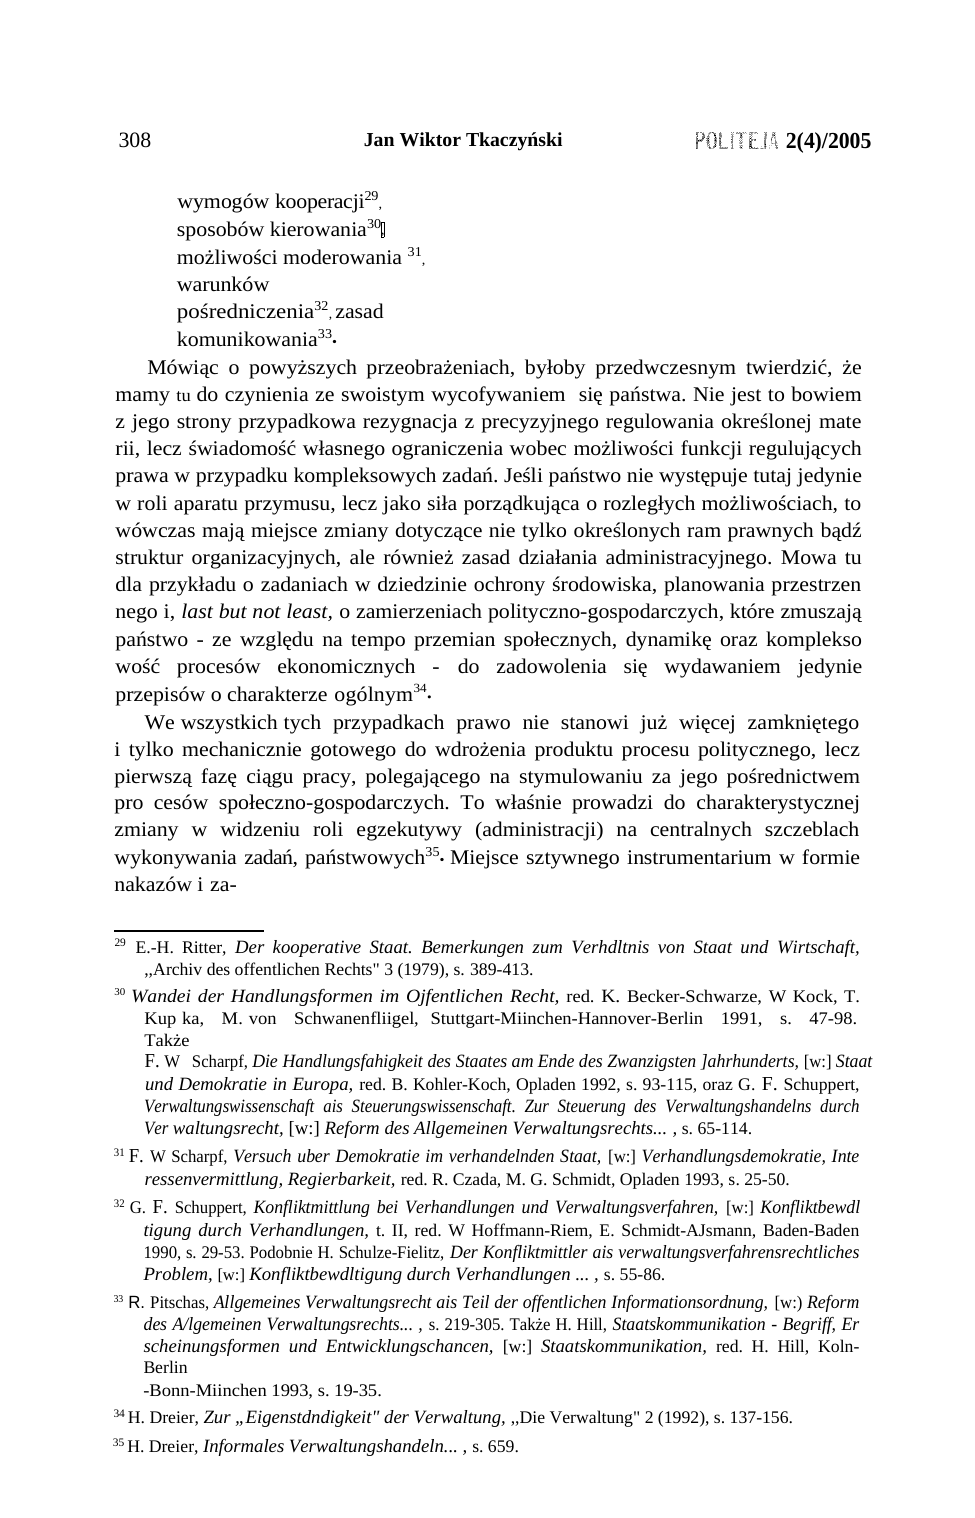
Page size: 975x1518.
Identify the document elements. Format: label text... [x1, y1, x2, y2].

text Mówiąc o powyższych przeobrażeniach, byłoby przedwczesnym twierdzić, że mamy tu do czynienia ze swoistym wycofywaniem się państwa. Nie jest to bowiem z jego strony przypadkowa rezygnacja z precyzyjnego regulowania określonej mate­ rii, lecz świadomość własnego ograniczenia wobec możliwości funkcji regulujących prawa w przypadku kompleksowych zadań. Jeśli państwo nie występuje tutaj jedynie w roli aparatu przymusu, lecz jako siła porządkująca o rozległych możliwościach, to wówczas mają miejsce zmiany dotyczące nie tylko określonych ram prawnych bądź struktur organizacyjnych, ale również zasad działania administracyjnego. Mowa tu dla przykładu o zadaniach w dziedzinie ochrony środowiska, planowania przestrzen­ nego i, last but not least, o zamierzeniach polityczno-gospodarczych, które zmuszają państwo - ze względu na tempo przemian społecznych, dynamikę oraz komplekso­ wość procesów ekonomicznych - do zadowolenia się wydawaniem jedynie przepisów o charakterze ogólnym34• [115, 355, 863, 706]
text 32 G. F. Schuppert, Konfliktmittlung bei Verhandlungen und Verwaltungsverfahren, [w:] Konfliktbewdl­ tigung durch Verhandlungen, t. II, red. W Hoffmann-Riem, E. Schmidt-AJsmann, Baden-Baden 1990, s. 29-53. Podobnie H. Schulze-Fielitz, Der Konfliktmittler ais verwaltungsverfahrensrechtliches Problem, [w:] Konfliktbewdltigung durch Verhandlungen ... , s. 55-86. [114, 1195, 860, 1285]
text -Bonn-Miinchen 1993, s. 19-35. [143, 1379, 877, 1400]
text 34 H. Dreier, Zur „Eigenstdndigkeit" der Verwaltung, ,,Die Verwaltung" 2 (1992), s. 137-156. [113, 1406, 877, 1427]
text F. W Scharpf, Die Handlungsfahigkeit des Staates am Ende des Zwanzigsten ]ahrhunderts, [w:] Staat [144, 1051, 877, 1072]
text 30 Wandei der Handlungsformen im Ojfentlichen Recht, red. K. Becker-Schwarze, W Kock, T. Kup­ ka, M. von Schwanenfliigel, Stuttgart-Miinchen-Hannover-Berlin 1991, s. 47-98. Także [114, 985, 860, 1050]
text wymogów kooperacji29, sposobów kierowania30 możliwości moderowania 31, warunków pośredniczenia32, zasad komunikowania33• [177, 188, 427, 351]
text 31 F. W Scharpf, Versuch uber Demokratie im verhandelnden Staat, [w:] Verhandlungsdemokratie, Inte­ ressenvermittlung, Regierbarkeit, red. R. Czada, M. G. Schmidt, Opladen 1993, s. 25-50. [114, 1144, 859, 1189]
text 308 Jan Wiktor Tkaczyński 2(4)/2005 [118, 127, 877, 153]
text We wszystkich tych przypadkach prawo nie stanowi już więcej zamkniętego i tylko mechanicznie gotowego do wdrożenia produktu procesu politycznego, lecz pierwszą fazę ciągu pracy, polegającego na stymulowaniu za jego pośrednictwem pro­ cesów społeczno-gospodarczych. To właśnie prowadzi do charakterystycznej zmiany w widzeniu roli egzekutywy (administracji) na centralnych szczeblach wykonywania zadań, państwowych35• Miejsce sztywnego instrumentarium w formie nakazów i za- [114, 710, 861, 896]
text und Demokratie in Europa, red. B. Kohler-Koch, Opladen 1992, s. 93-115, oraz G. F. Schuppert, Verwaltungswissenschaft ais Steuerungswissenschaft. Zur Steuerung des Verwaltungshandelns durch Ver­ waltungsrecht, [w:] Reform des Allgemeinen Verwaltungsrechts... , s. 65-114. [144, 1072, 859, 1139]
text 33 R. Pitschas, Allgemeines Verwaltungsrecht ais Teil der offentlichen Informationsordnung, [w:) Reform des A/lgemeinen Verwaltungsrechts... , s. 219-305. Także H. Hill, Staatskommunikation - Begriff, Er­ scheinungsformen und Entwicklungschancen, [w:] Staatskommunikation, red. H. Hill, Koln-Berlin­ [113, 1291, 859, 1377]
text 29 E.-H. Ritter, Der kooperative Staat. Bemerkungen zum Verhdltnis von Staat und Wirtschaft, ,,Archiv des offentlichen Rechts" 3 (1979), s. 389-413. [114, 929, 860, 979]
text 35 H. Dreier, Informales Verwaltungshandeln... , s. 659. [113, 1434, 877, 1456]
